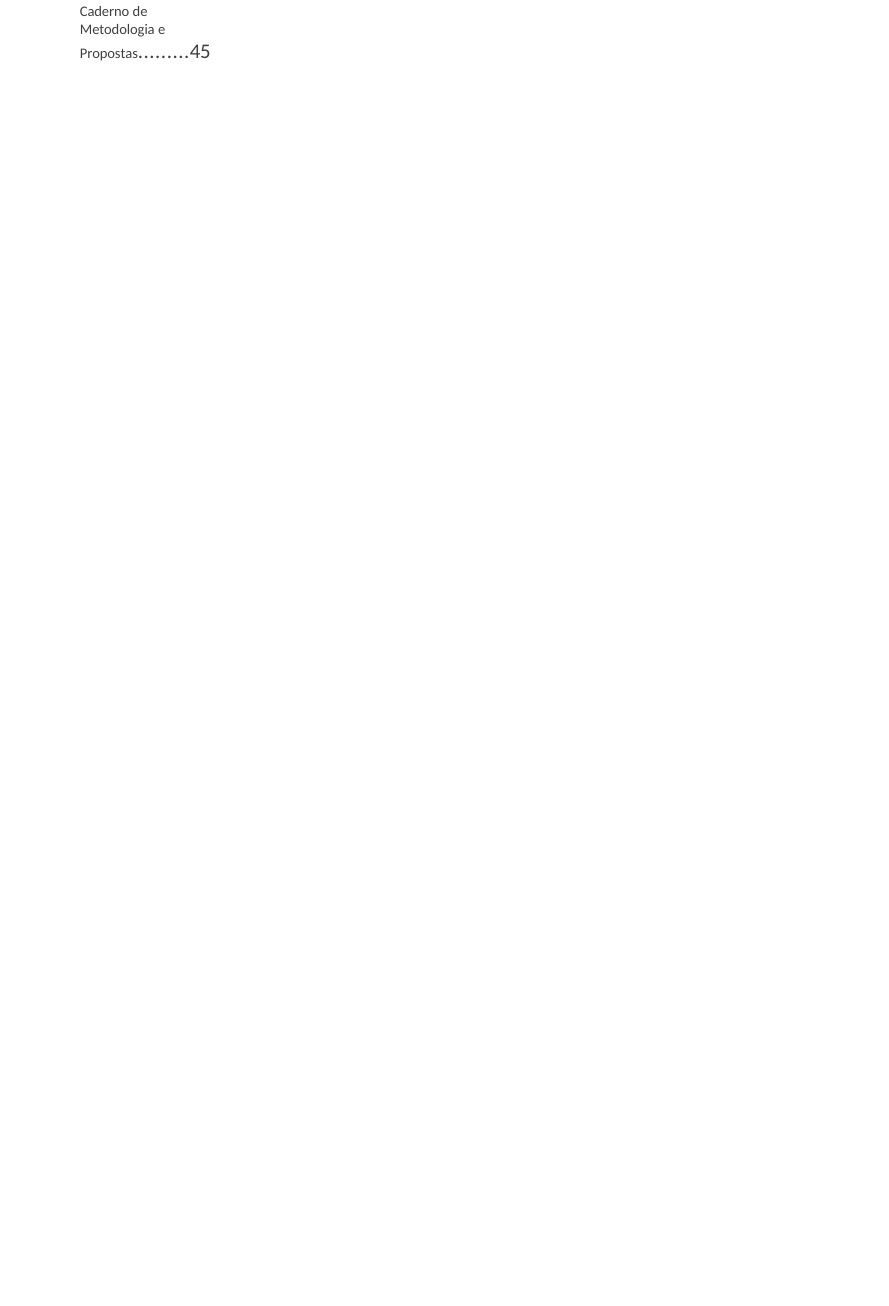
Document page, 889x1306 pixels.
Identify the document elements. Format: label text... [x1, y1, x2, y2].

text Caderno de Metodologia e Propostas 45 [79, 2, 211, 63]
